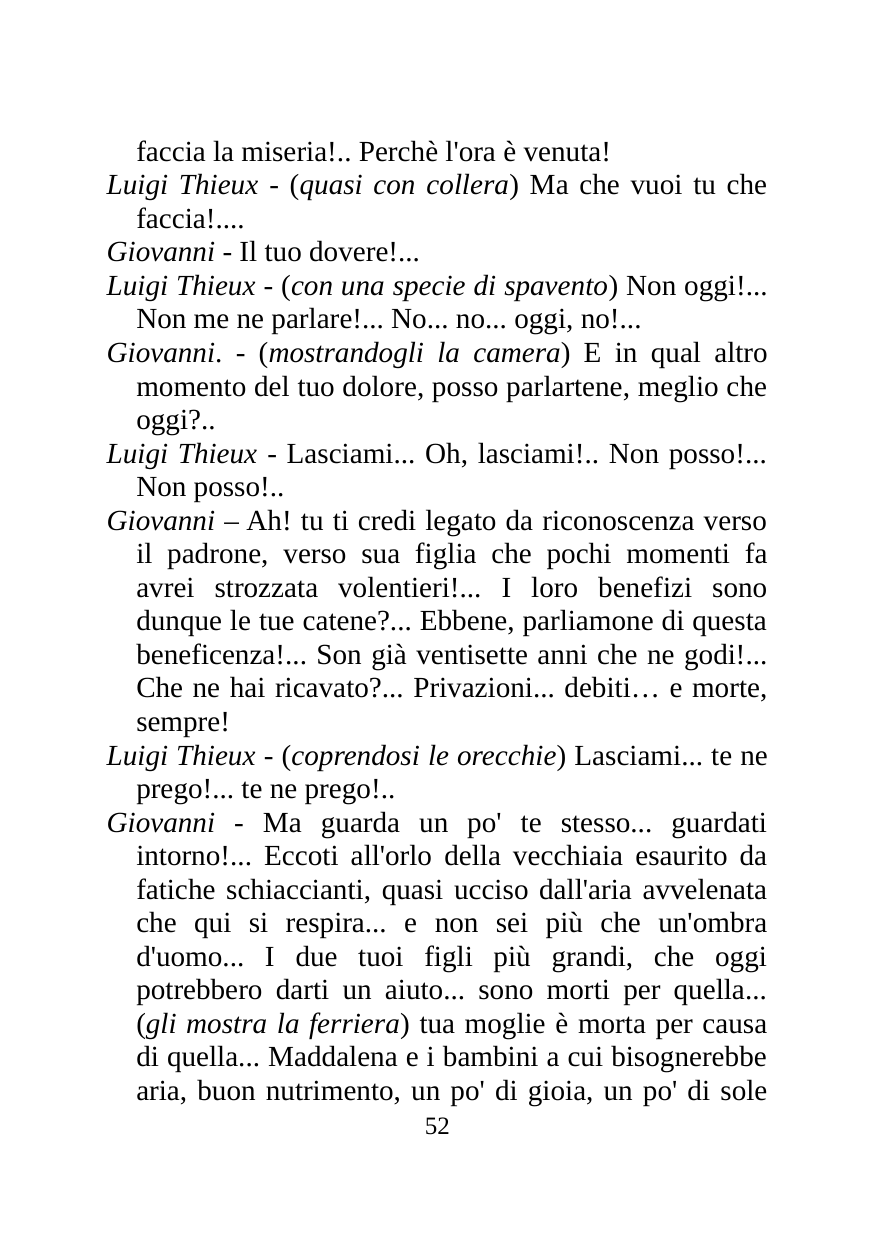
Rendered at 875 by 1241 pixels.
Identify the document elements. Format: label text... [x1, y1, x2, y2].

text Giovanni – Ah! tu ti credi legato da riconoscenza verso il padrone, verso sua figlia che pochi momenti fa avrei strozzata volentieri!... I loro benefizi sono dunque le tue catene?... Ebbene, parliamone di questa beneficenza!... Son già ventisette anni che ne godi!... Che ne hai ricavato?... Privazioni... debiti… e morte, sempre! [106, 503, 768, 738]
text Luigi Thieux - (quasi con collera) Ma che vuoi tu che faccia!.... [106, 167, 768, 234]
text Luigi Thieux - (con una specie di spavento) Non oggi!... Non me ne parlare!... No... no... oggi, no!... [106, 268, 768, 335]
text Luigi Thieux - (coprendosi le orecchie) Lasciami... te ne prego!... te ne prego!.. [106, 738, 768, 805]
text Luigi Thieux - Lasciami... Oh, lasciami!.. Non posso!... Non posso!.. [106, 436, 768, 503]
text Giovanni - Ma guarda un po' te stesso... guardati intorno!... Eccoti all'orlo della vecchiaia esaurito da fatiche schiaccianti, quasi ucciso dall'aria avvelenata che qui si respira... e non sei più che un'ombra d'uomo... I due tuoi figli più grandi, che oggi potrebbero darti un aiuto... sono morti per quella... (gli mostra la ferriera) tua moglie è morta per causa di quella... Maddalena e i bambini a cui bisognerebbe aria, buon nutrimento, un po' di gioia, un po' di sole [106, 805, 768, 1107]
text faccia la miseria!.. Perchè l'ora è venuta! [106, 134, 768, 167]
text Giovanni. - (mostrandogli la camera) E in qual altro momento del tuo dolore, posso parlartene, meglio che oggi?.. [106, 335, 768, 436]
text Giovanni - Il tuo dovere!... [106, 234, 768, 268]
